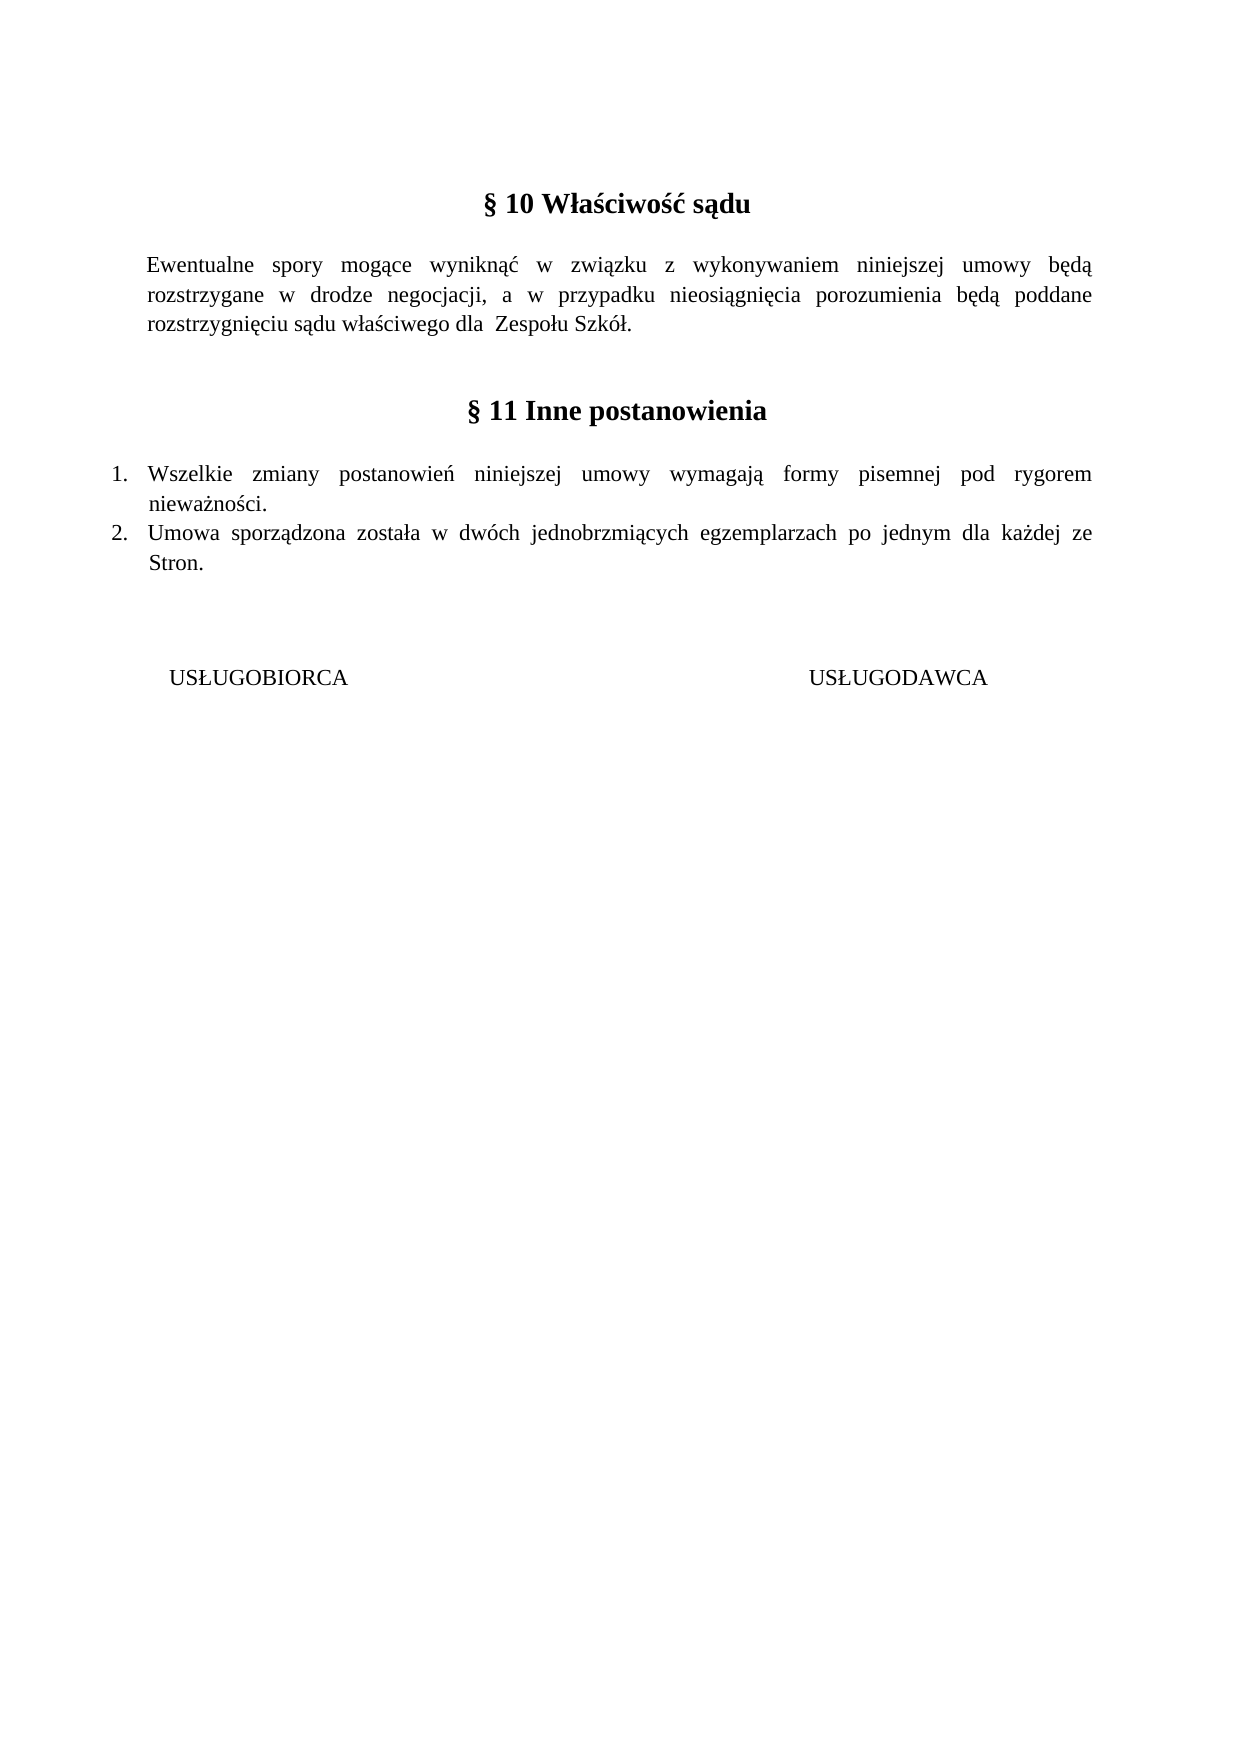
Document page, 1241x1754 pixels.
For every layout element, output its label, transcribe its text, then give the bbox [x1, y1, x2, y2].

subtitle § 11 Inne postanowienia [148, 393, 1093, 426]
subtitle § 10 Właściwość sądu [148, 186, 1093, 219]
list Wszelkie zmiany postanowień niniejszej umowy wymagają formy pisemnej pod rygorem nieważności. [111, 461, 1093, 516]
text USŁUGOBIORCA USŁUGODAWCA [146, 664, 1093, 691]
list Umowa sporządzona została w dwóch jednobrzmiących egzemplarzach po jednym dla każdej ze Stron. [111, 519, 1093, 575]
text Ewentualne spory mogące wyniknąć w związku z wykonywaniem niniejszej umowy będą rozstrzygane w drodze negocjacji, a w przypadku nieosiągnięcia porozumienia będą poddane rozstrzygnięciu sądu właściwego dla Zespołu Szkół. [146, 251, 1093, 336]
